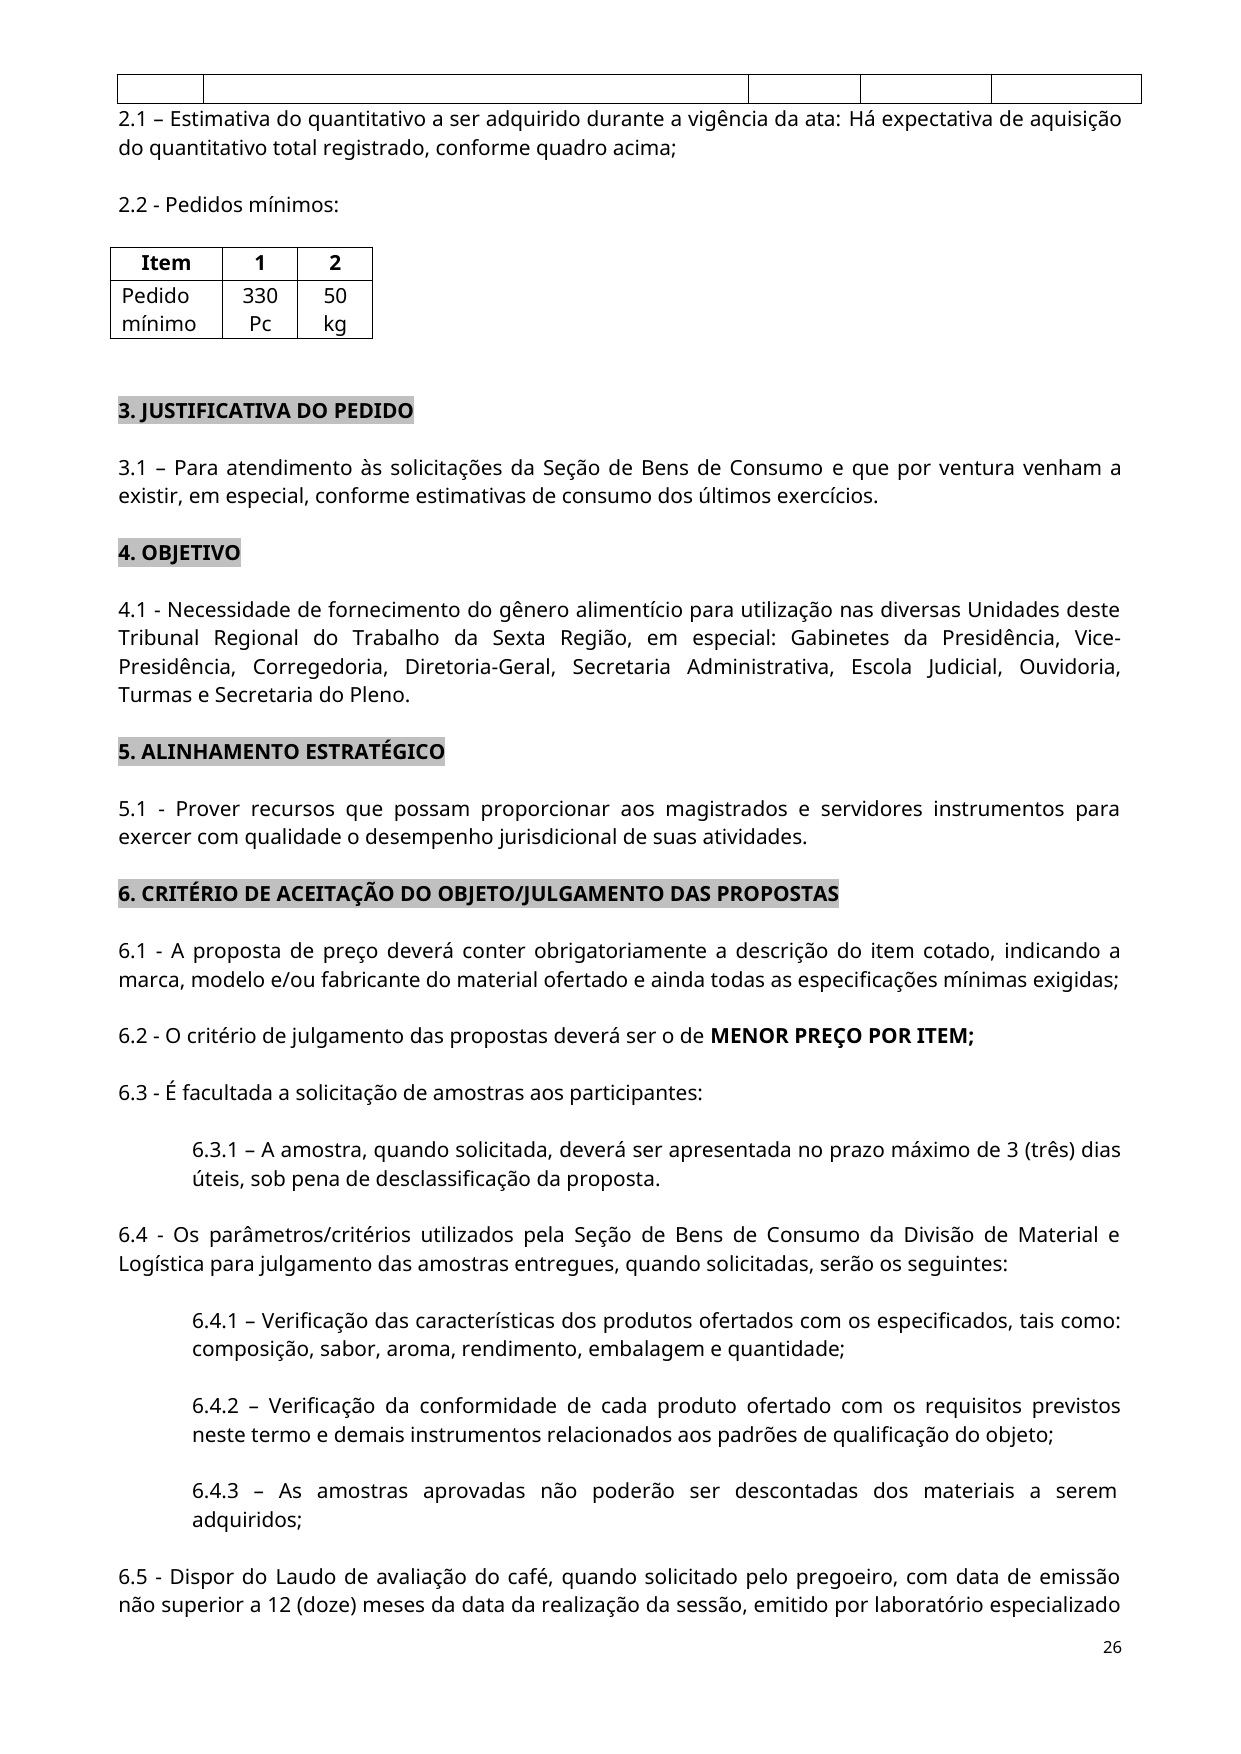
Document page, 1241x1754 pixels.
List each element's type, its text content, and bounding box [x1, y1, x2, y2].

text 6. CRITÉRIO DE ACEITAÇÃO DO OBJETO/JULGAMENTO DAS PROPOSTAS [118, 879, 1122, 908]
table_cell 330 Pc [223, 281, 297, 338]
text 6.4.2 – Verificação da conformidade de cada produto ofertado com os requisitos previstos neste termo e demais instrumentos relacionados aos padrões de qualificação do objeto; [192, 1391, 1122, 1448]
table_cell 50 kg [298, 281, 372, 338]
table_header 1 [223, 248, 297, 280]
table_header 2 [298, 248, 372, 280]
text 6.3.1 – A amostra, quando solicitada, deverá ser apresentada no prazo máximo de 3 (três) dias úteis, sob pena de desclassificação da proposta. [192, 1135, 1122, 1192]
table_cell [861, 75, 991, 103]
text 2.1 – Estimativa do quantitativo a ser adquirido durante a vigência da ata: Há expectativa de aquisição do quantitativo total registrado, conforme quadro acima; [118, 104, 1122, 161]
table_cell [992, 75, 1141, 103]
text 6.4.1 – Verificação das características dos produtos ofertados com os especificados, tais como: composição, sabor, aroma, rendimento, embalagem e quantidade; [192, 1306, 1122, 1363]
text 6.1 - A proposta de preço deverá conter obrigatoriamente a descrição do item cotado, indicando a marca, modelo e/ou fabricante do material ofertado e ainda todas as especificações mínimas exigidas; [118, 936, 1122, 993]
text 5.1 - Prover recursos que possam proporcionar aos magistrados e servidores instrumentos para exercer com qualidade o desempenho jurisdicional de suas atividades. [118, 794, 1122, 851]
text 4. OBJETIVO [118, 538, 1122, 567]
table_cell [118, 75, 203, 103]
table_header Item [111, 248, 222, 280]
text 6.2 - O critério de julgamento das propostas deverá ser o de MENOR PREÇO POR ITEM; [118, 1022, 1122, 1050]
text 3.1 – Para atendimento às solicitações da Seção de Bens de Consumo e que por ventura venham a existir, em especial, conforme estimativas de consumo dos últimos exercícios. [118, 453, 1122, 510]
text 5. ALINHAMENTO ESTRATÉGICO [118, 737, 1122, 766]
text 6.4 - Os parâmetros/critérios utilizados pela Seção de Bens de Consumo da Divisão de Material e Logística para julgamento das amostras entregues, quando solicitadas, serão os seguintes: [118, 1221, 1122, 1277]
text 2.2 - Pedidos mínimos: [118, 190, 1122, 218]
text 6.4.3 – As amostras aprovadas não poderão ser descontadas dos materiais a serem adquiridos; [192, 1477, 1118, 1533]
text 3. JUSTIFICATIVA DO PEDIDO [118, 396, 1122, 424]
text 6.3 - É facultada a solicitação de amostras aos participantes: [118, 1078, 1122, 1107]
text 4.1 - Necessidade de fornecimento do gênero alimentício para utilização nas diversas Unidades deste Tribunal Regional do Trabalho da Sexta Região, em especial: Gabinetes da Presidência, Vice-Presidência, Corregedoria, Diretoria-Geral, Secretaria Administrativa, Escola Judicial, Ouvidoria, Turmas e Secretaria do Pleno. [118, 595, 1122, 709]
table_cell [749, 75, 860, 103]
table_cell Pedido mínimo [111, 281, 222, 338]
text 6.5 - Dispor do Laudo de avaliação do café, quando solicitado pelo pregoeiro, com data de emissão não superior a 12 (doze) meses da data da realização da sessão, emitido por laboratório especializado [118, 1562, 1122, 1619]
table_cell [204, 75, 748, 103]
